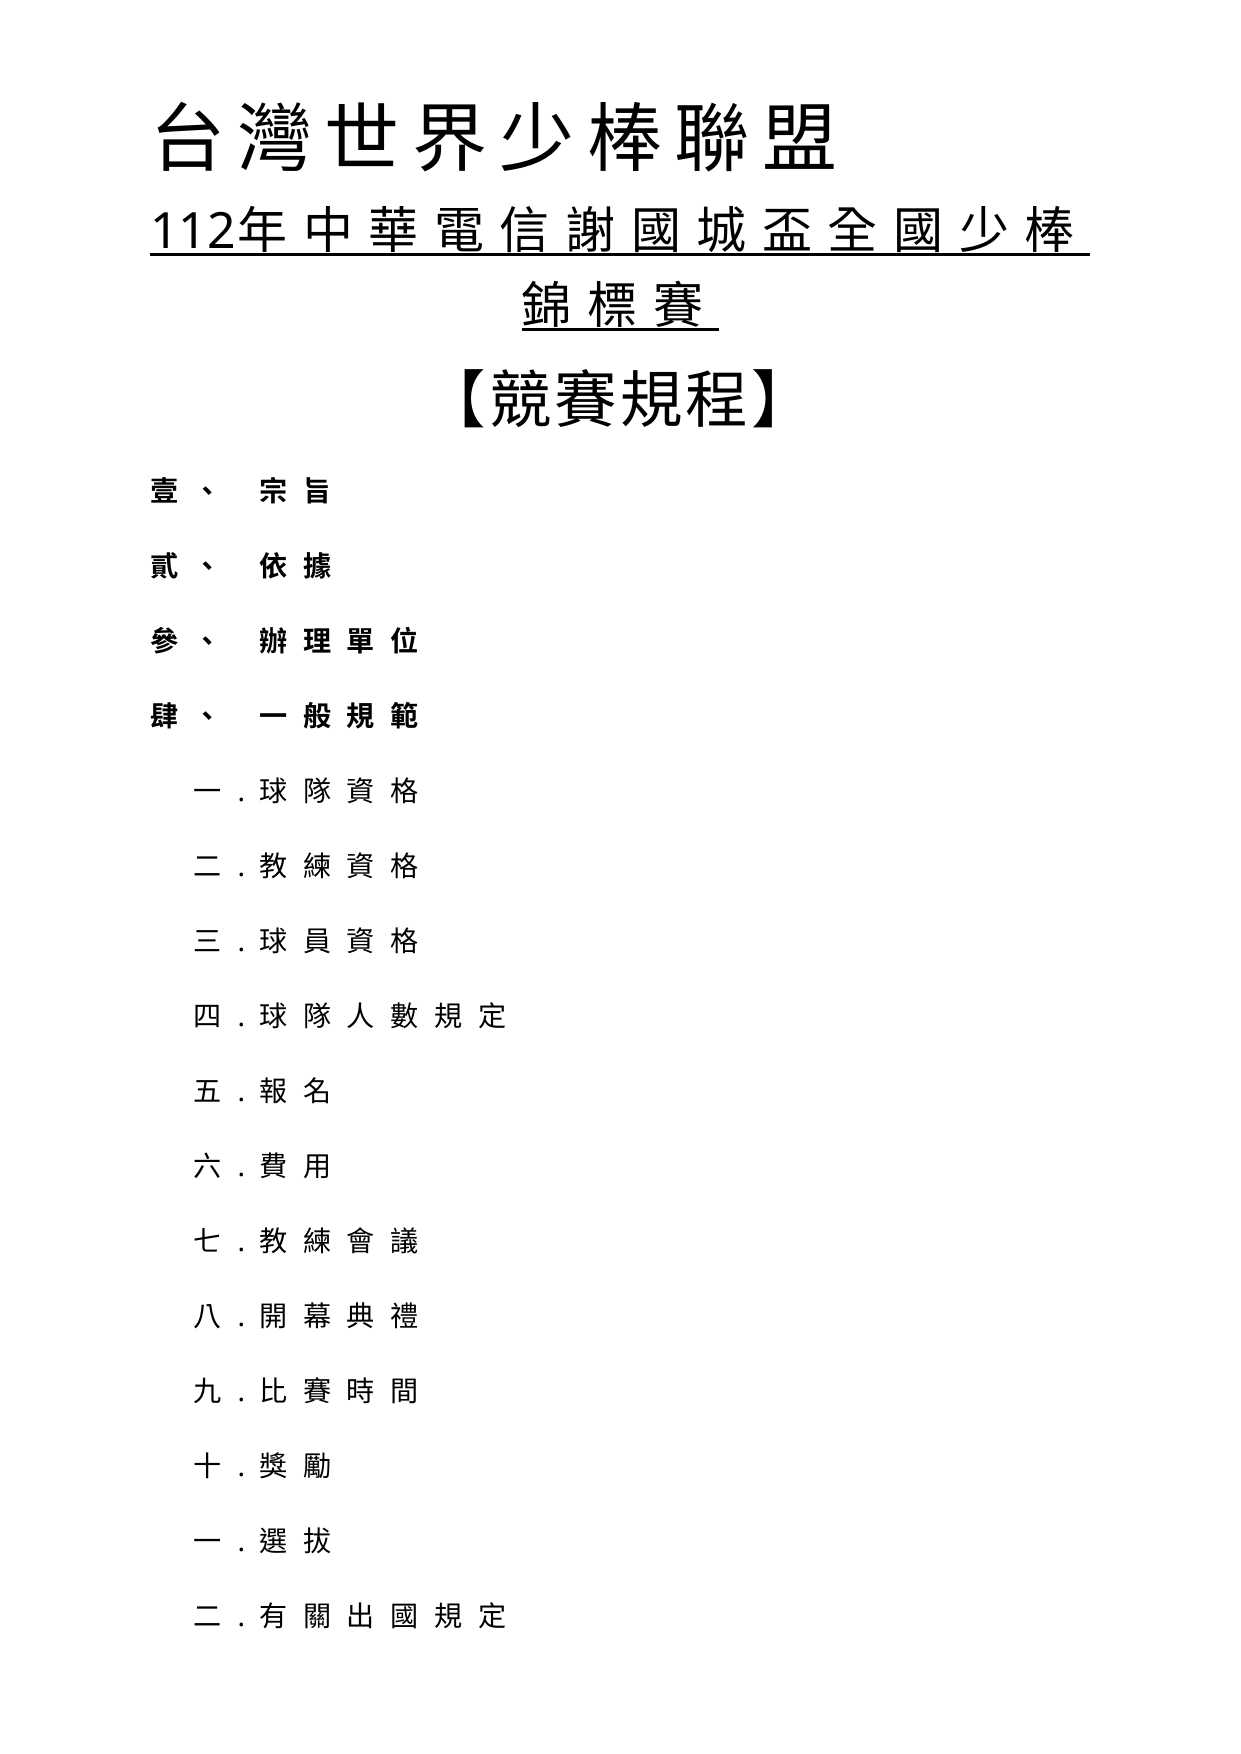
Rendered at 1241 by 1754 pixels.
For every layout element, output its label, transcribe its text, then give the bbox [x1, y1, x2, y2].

text 錦標賽 [150, 256, 1090, 333]
list 比賽時間 [193, 1346, 1090, 1421]
list 宗旨 [150, 446, 1090, 521]
list 開幕典禮 [193, 1271, 1090, 1346]
list 獎勵 [193, 1421, 1090, 1496]
text 【競賽規程】 [150, 333, 1090, 446]
text 112年中華電信謝國城盃全國少棒 [150, 183, 1090, 253]
list 球隊資格 [193, 746, 1090, 821]
list 球員資格 [193, 896, 1090, 971]
list 球隊人數規定 [193, 971, 1090, 1046]
text 台灣世界少棒聯盟 [150, 71, 1090, 183]
list 選拔 [193, 1496, 1090, 1571]
list 依據 [150, 521, 1090, 596]
list 有關出國規定 [193, 1571, 1090, 1646]
list 報名 [193, 1046, 1090, 1121]
list 辦理單位 [150, 596, 1090, 671]
list 教練資格 [193, 821, 1090, 896]
list 費用 [193, 1121, 1090, 1196]
list 一般規範 [150, 671, 1090, 746]
list 教練會議 [193, 1196, 1090, 1271]
